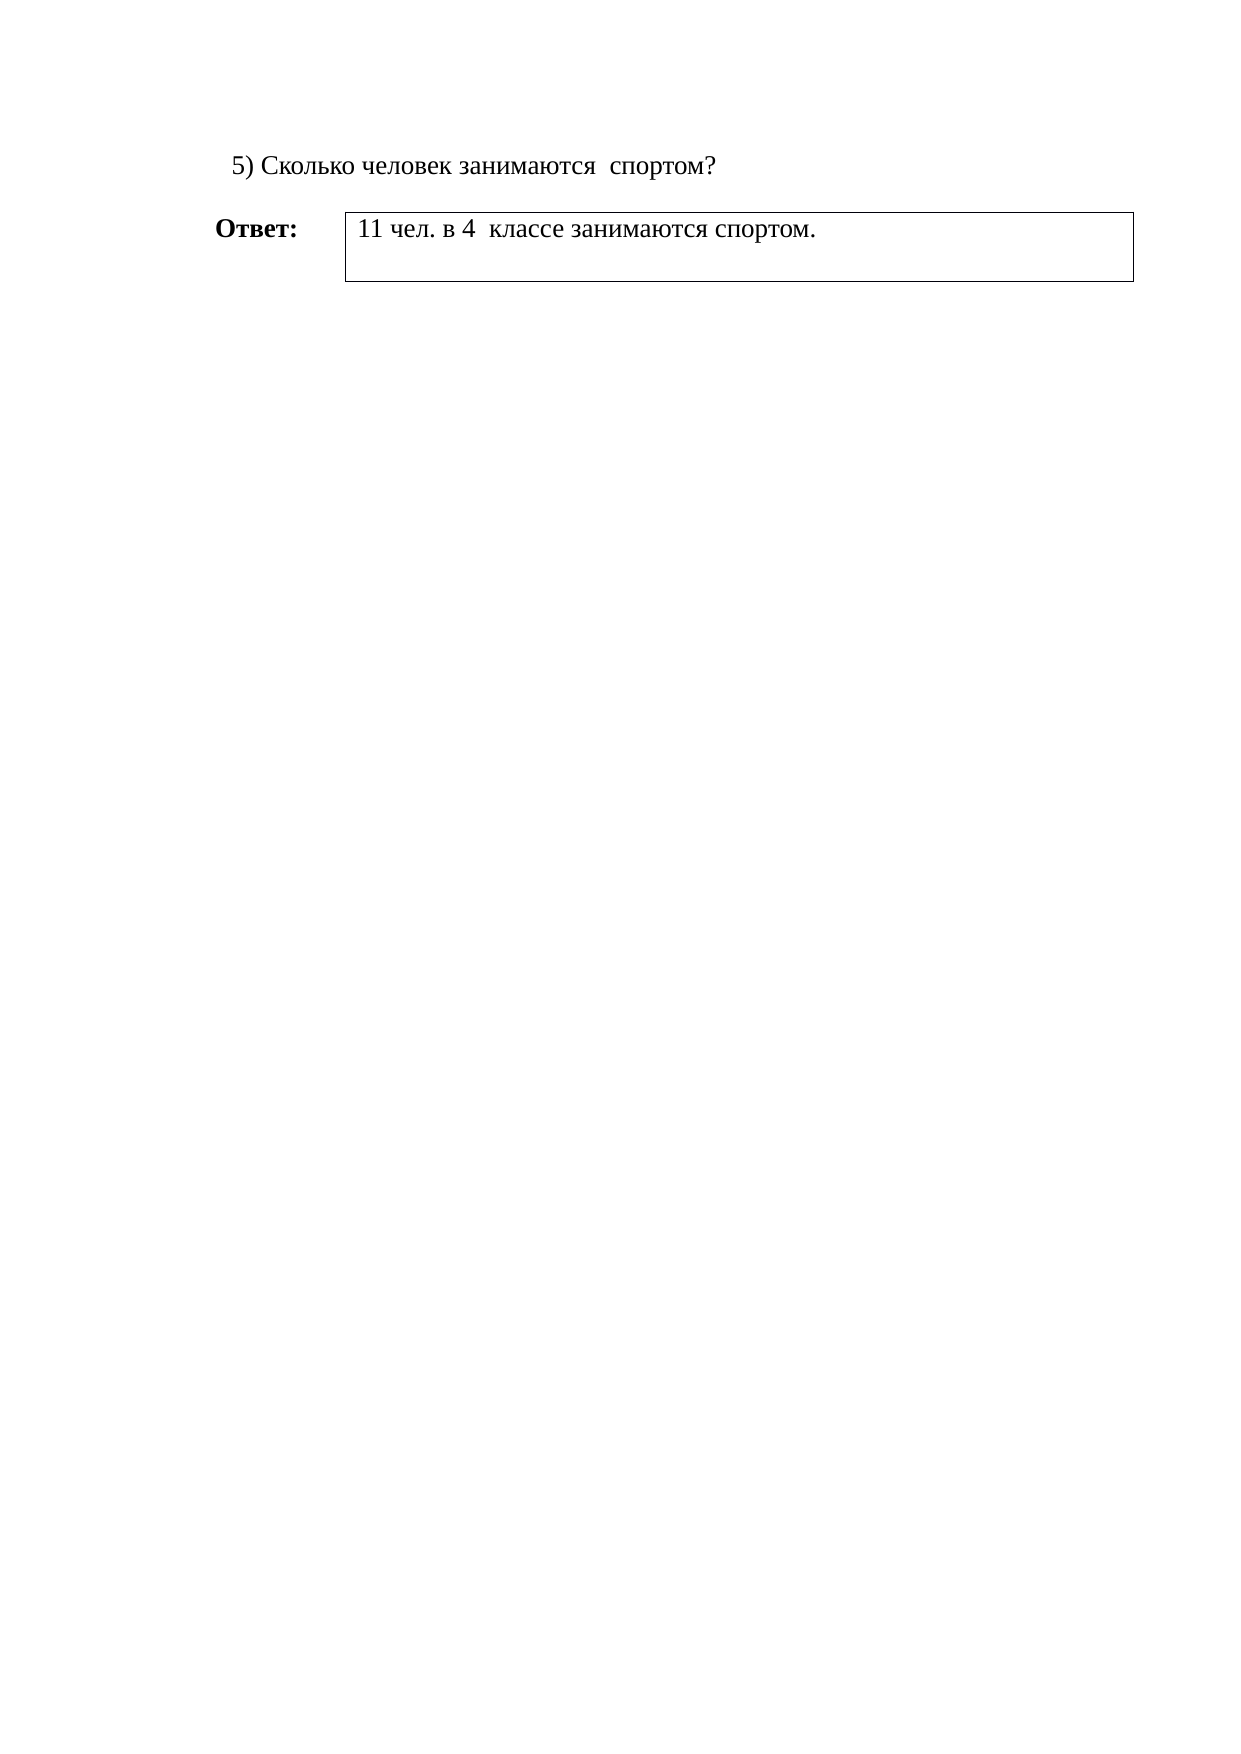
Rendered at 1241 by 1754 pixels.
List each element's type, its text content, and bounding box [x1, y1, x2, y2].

table_header Ответ: [166, 212, 345, 281]
text 5) Сколько человек занимаются спортом? [177, 149, 1152, 180]
table_header 11 чел. в 4 классе занимаются спортом. [346, 213, 1133, 281]
